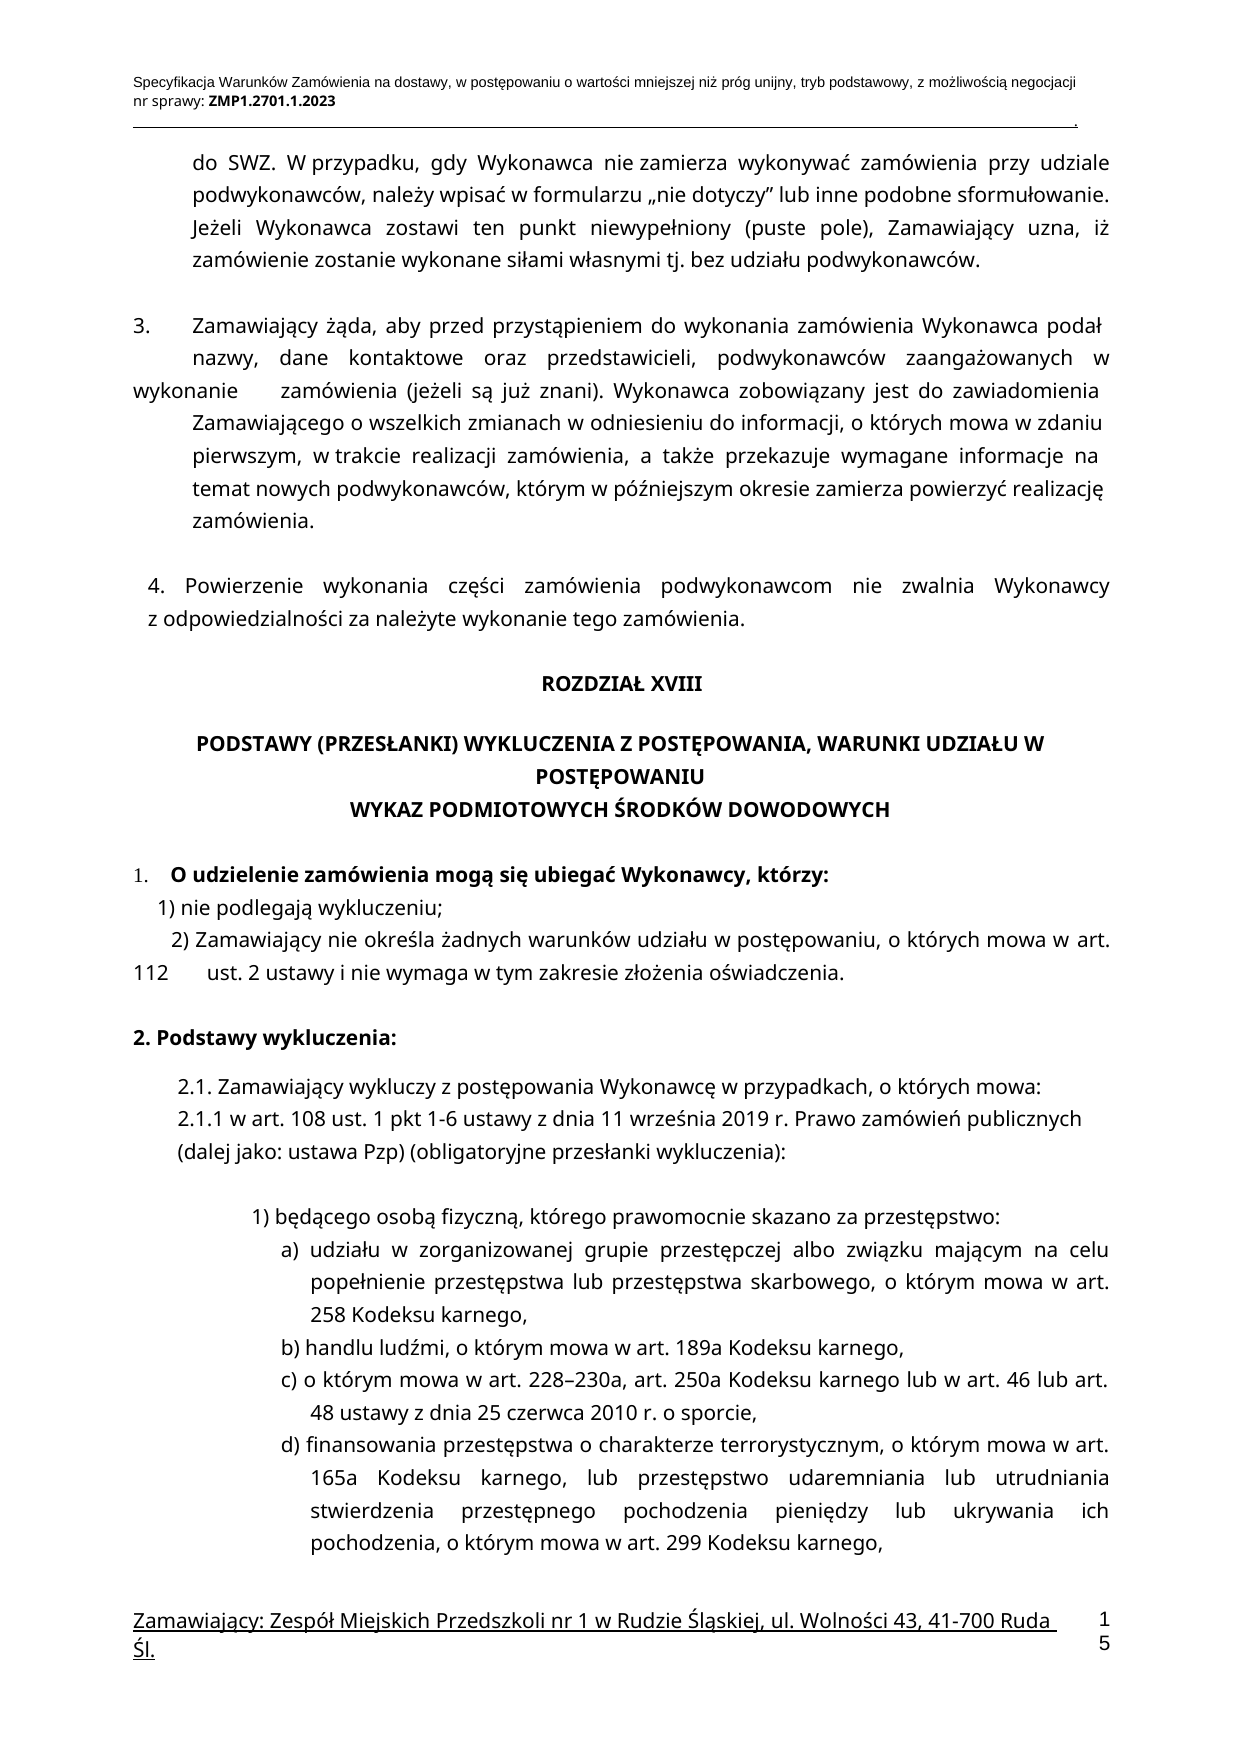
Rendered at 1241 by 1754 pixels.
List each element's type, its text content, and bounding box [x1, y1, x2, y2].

list 2.1.1 w art. 108 ust. 1 pkt 1-6 ustawy z dnia 11 września 2019 r. Prawo zamówień publicznych [177, 1104, 1110, 1133]
list 4. Powierzenie wykonania części zamówienia podwykonawcom nie zwalnia Wykonawcy z odpowiedzialności za należyte wykonanie tego zamówienia. [148, 572, 1110, 633]
list 2) Zamawiający nie określa żadnych warunków udziału w postępowaniu, o których mowa w art. 112 ust. 2 ustawy i nie wymaga w tym zakresie złożenia oświadczenia. [133, 925, 1110, 986]
text d) finansowania przestępstwa o charakterze terrorystycznym, o którym mowa w art. 165a Kodeksu karnego, lub przestępstwo udaremniania lub utrudniania stwierdzenia przestępnego pochodzenia pieniędzy lub ukrywania ich pochodzenia, o którym mowa w art. 299 Kodeksu karnego, [281, 1431, 1110, 1557]
list 1) nie podlegają wykluczeniu; [65, 893, 1110, 921]
list 3. Zamawiający żąda, aby przed przystąpieniem do wykonania zamówienia Wykonawca podał nazwy, dane kontaktowe oraz przedstawicieli, podwykonawców zaangażowanych w wykonanie zamówienia (jeżeli są już znani). Wykonawca zobowiązany jest do zawiadomienia Zamawiającego o wszelkich zmianach w odniesieniu do informacji, o których mowa w zdaniu pierwszym, w trakcie realizacji zamówienia, a także przekazuje wymagane informacje na temat nowych podwykonawców, którym w późniejszym okresie zamierza powierzyć realizację zamówienia. [133, 311, 1110, 535]
list (dalej jako: ustawa Pzp) (obligatoryjne przesłanki wykluczenia): [177, 1137, 1110, 1166]
text PODSTAWY (PRZESŁANKI) WYKLUCZENIA Z POSTĘPOWANIA, WARUNKI UDZIAŁU W POSTĘPOWANIU [133, 729, 1107, 791]
text ROZDZIAŁ XVIII [133, 669, 1110, 698]
list do SWZ. W przypadku, gdy Wykonawca nie zamierza wykonywać zamówienia przy udziale podwykonawców, należy wpisać w formularzu „nie dotyczy” lub inne podobne sformułowanie. Jeżeli Wykonawca zostawi ten punkt niewypełniony (puste pole), Zamawiający uzna, iż zamówienie zostanie wykonane siłami własnymi tj. bez udziału podwykonawców. [148, 148, 1110, 274]
list 2.1. Zamawiający wykluczy z postępowania Wykonawcę w przypadkach, o których mowa: [177, 1072, 1110, 1100]
text b) handlu ludźmi, o którym mowa w art. 189a Kodeksu karnego, [281, 1333, 1110, 1361]
list 2. Podstawy wykluczenia: [133, 1023, 1110, 1051]
text a) udziału w zorganizowanej grupie przestępczej albo związku mającym na celu popełnienie przestępstwa lub przestępstwa skarbowego, o którym mowa w art. 258 Kodeksu karnego, [281, 1235, 1110, 1328]
text 1) będącego osobą fizyczną, którego prawomocnie skazano za przestępstwo: [251, 1202, 1110, 1231]
text c) o którym mowa w art. 228–230a, art. 250a Kodeksu karnego lub w art. 46 lub art. 48 ustawy z dnia 25 czerwca 2010 r. o sporcie, [281, 1365, 1110, 1426]
list O udzielenie zamówienia mogą się ubiegać Wykonawcy, którzy: [133, 860, 1110, 888]
text WYKAZ PODMIOTOWYCH ŚRODKÓW DOWODOWYCH [133, 795, 1107, 823]
